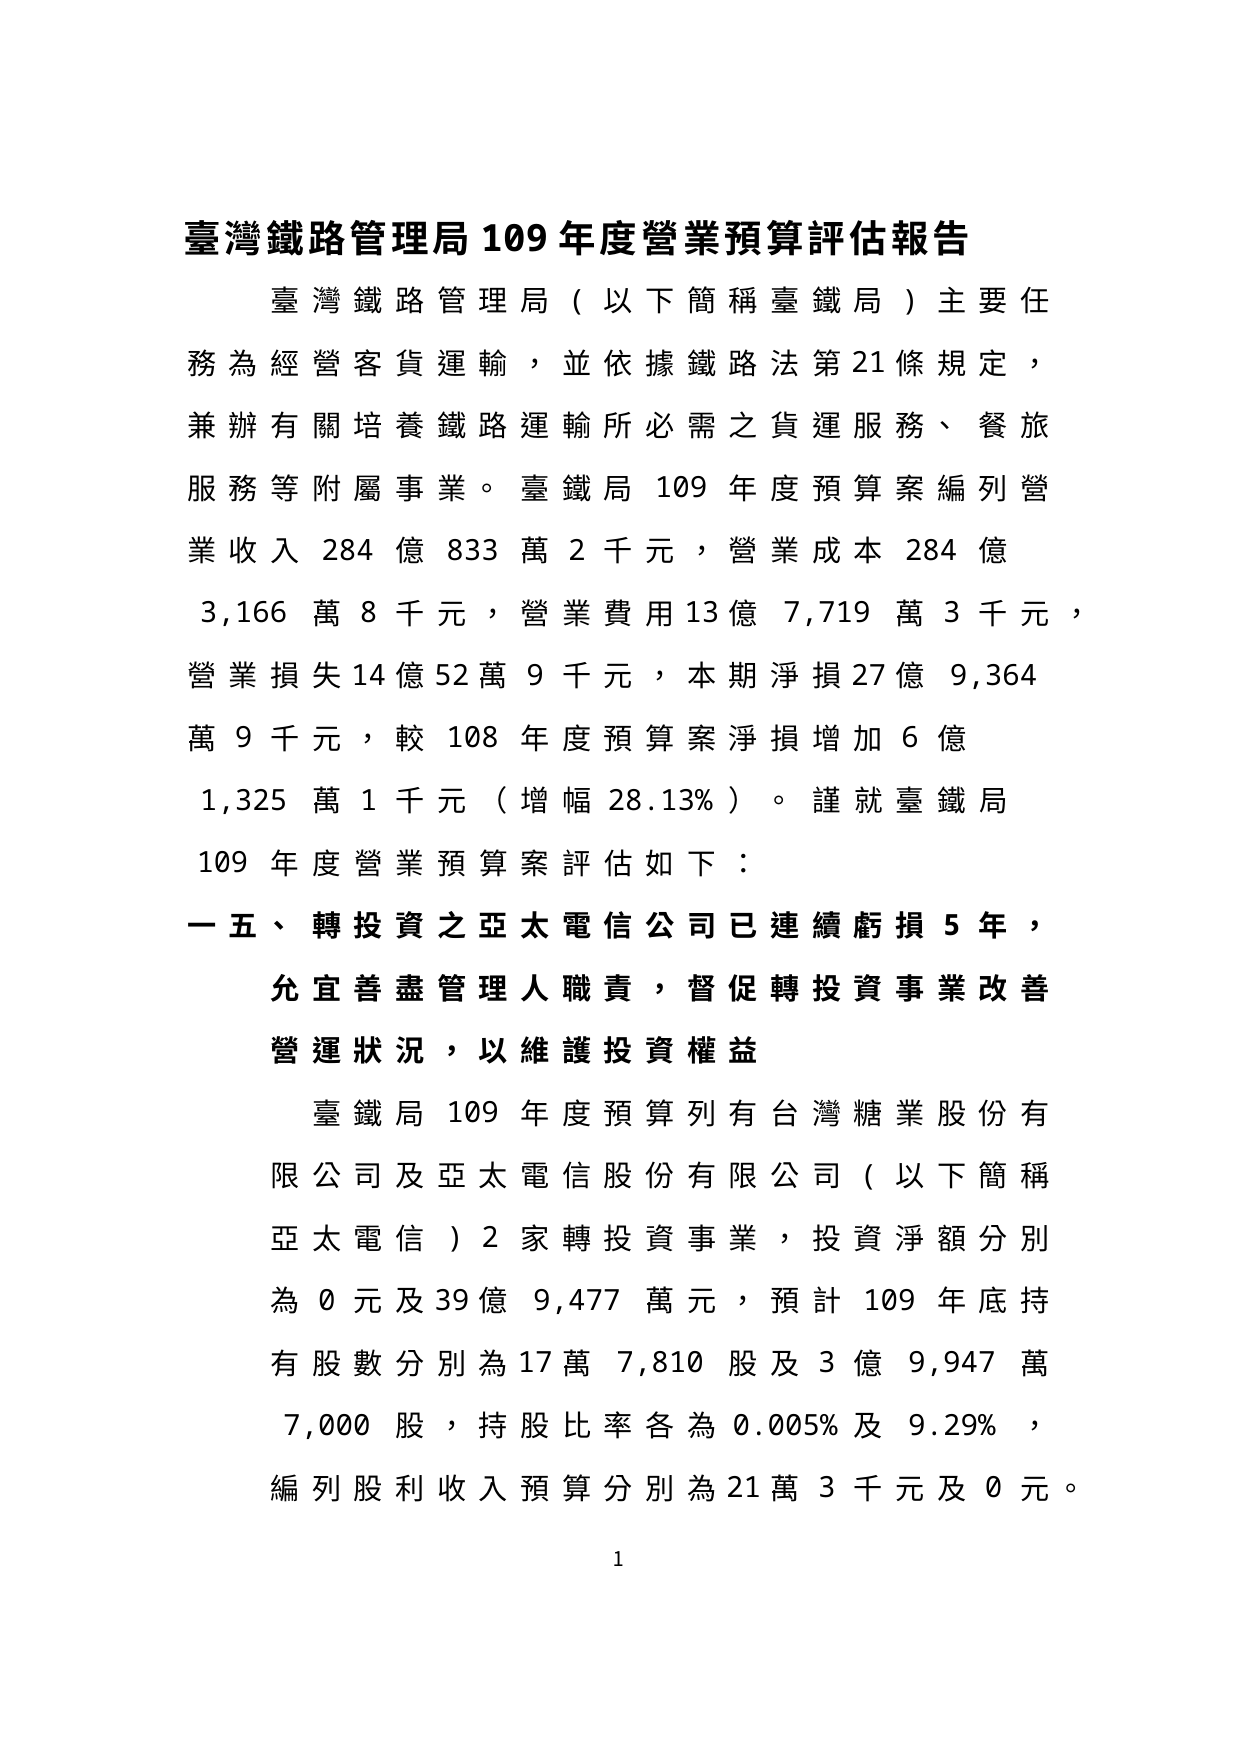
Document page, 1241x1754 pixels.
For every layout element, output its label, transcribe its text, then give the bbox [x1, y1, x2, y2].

text 一五、轉投資之亞太電信公司已連續虧損5年，允宜善盡管理人職責，督促轉投資事業改善營運狀況，以維護投資權益 [181, 882, 1056, 1070]
text 臺灣鐵路管理局109年度營業預算評估報告 [181, 195, 1056, 257]
text 臺灣鐵路管理局(以下簡稱臺鐵局)主要任務為經營客貨運輸，並依據鐵路法第21條規定，兼辦有關培養鐵路運輸所必需之貨運服務、餐旅服務等附屬事業。臺鐵局109年度預算案編列營業收入284億833萬2千元，營業成本284億3,166萬8千元，營業費用13億7,719萬3千元，營業損失14億52萬9千元，本期淨損27億9,364萬9千元，較108年度預算案淨損增加6億1,325萬1千元（增幅28.13%）。謹就臺鐵局109年度營業預算案評估如下： [181, 257, 1056, 882]
text 臺鐵局109年度預算列有台灣糖業股份有限公司及亞太電信股份有限公司(以下簡稱亞太電信) 2家轉投資事業，投資淨額分別為0元及39億9,477萬元，預計109年底持有股數分別為17萬7,810股及3億9,947萬7,000股，持股比率各為0.005%及9.29%，編列股利收入預算分別為21萬3千元及0元。其中臺鐵局為亞太電信第2大股東，並於董事會中取得2席董事，占全部董事席次(扣除獨立董事3席，計有8席)比率為25%。 [240, 1070, 1056, 1507]
